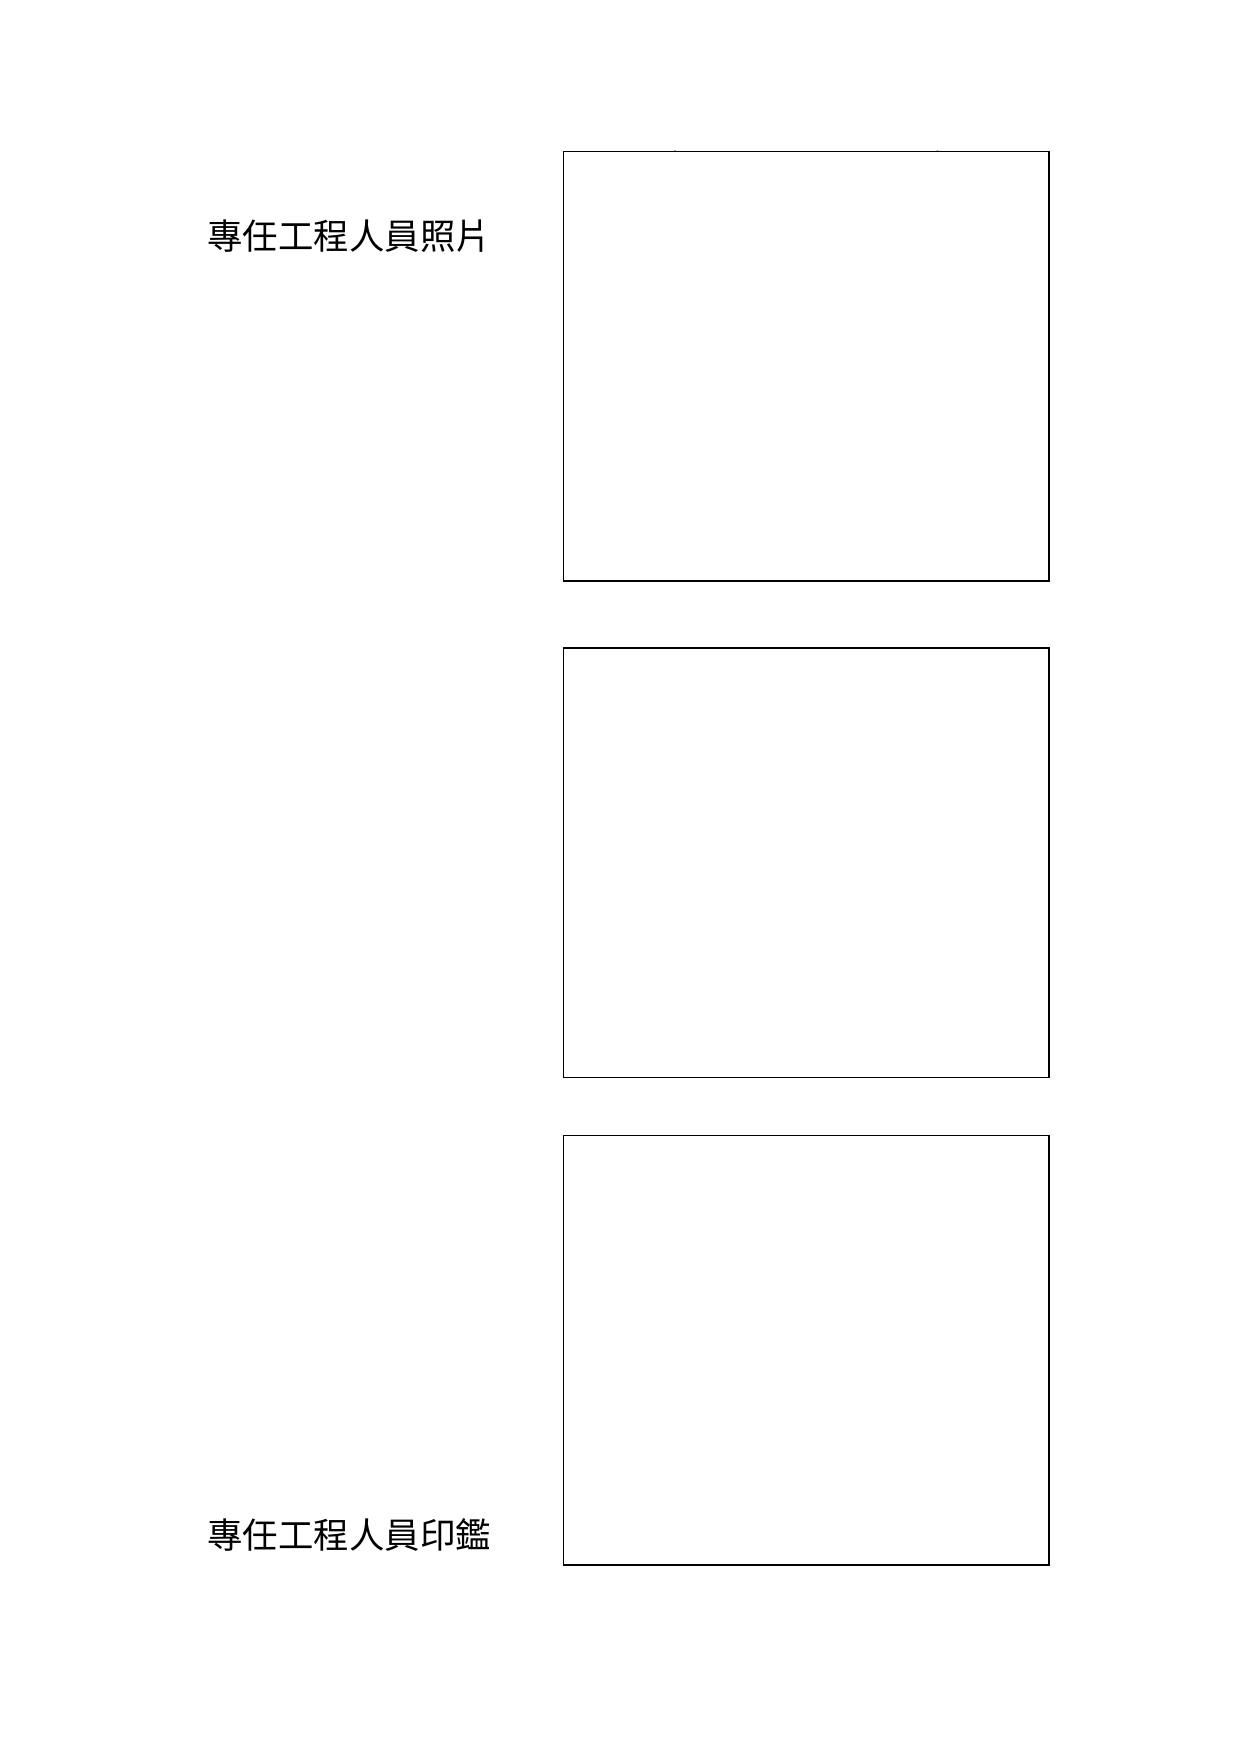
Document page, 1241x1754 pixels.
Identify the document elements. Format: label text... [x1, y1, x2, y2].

text 專任工程人員照片 [187, 189, 562, 265]
text 專任工程人員印鑑 [187, 1489, 562, 1565]
